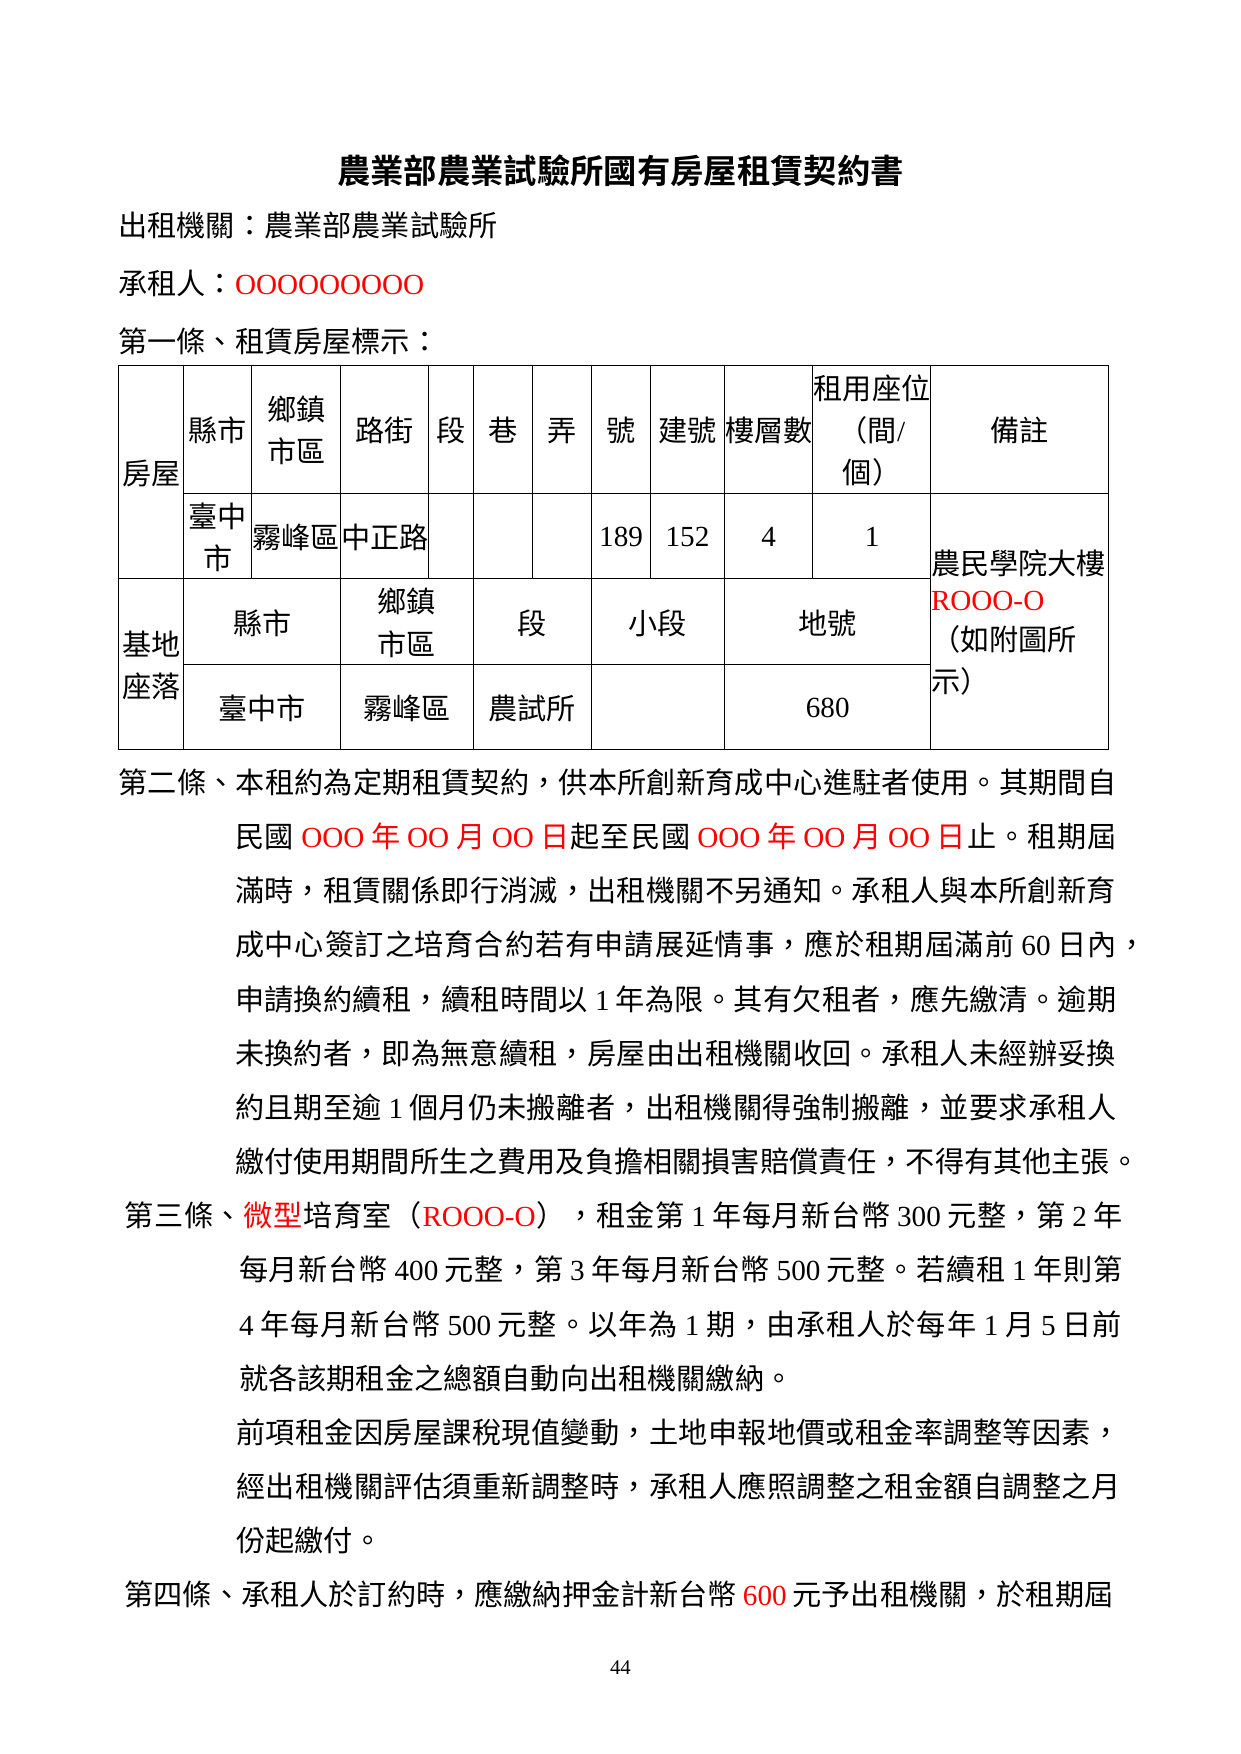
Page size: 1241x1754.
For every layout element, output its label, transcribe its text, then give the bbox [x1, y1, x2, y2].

text 出租機關：農業部農業試驗所 [118, 189, 1122, 248]
table_header 租用座位 （間/個） [813, 366, 930, 492]
table_header 鄉鎮 市區 [252, 366, 340, 492]
table_cell 段 [474, 579, 591, 664]
table_cell 霧峰區 [252, 494, 340, 578]
table_header 建號 [651, 366, 724, 492]
table_header 巷 [474, 366, 532, 492]
table_header 備註 [931, 366, 1108, 492]
table_cell [429, 494, 473, 578]
table_cell [474, 494, 532, 578]
table_cell 基地座落 [119, 579, 183, 749]
text 承租人：OOOOOOOOO [118, 248, 1122, 306]
table_cell 189 [592, 494, 650, 578]
table_cell 4 [725, 494, 812, 578]
table_header 號 [592, 366, 650, 492]
table_cell 農民學院大樓ROOO-O （如附圖所示） [931, 494, 1108, 749]
table_header 房屋 [119, 366, 183, 578]
table_header 縣市 [184, 366, 251, 492]
table_cell 152 [651, 494, 724, 578]
table_cell 農試所 [474, 665, 591, 749]
table_cell 680 [725, 665, 930, 749]
text 第四條、承租人於訂約時，應繳納押金計新台幣600元予出租機關，於租期屆滿時，抵付欠繳租金、拆除地上物或騰空租賃物、損害賠償等費用後，如有賸餘，無息退還；如有不足，由承租人另行支付。 [124, 1562, 1122, 1617]
table_cell 縣市 [184, 579, 340, 664]
text 第三條、微型培育室（ROOO-O），租金第1年每月新台幣300元整，第2年每月新台幣400元整，第3年每月新台幣500元整。若續租1年則第4年每月新台幣500元整。以年為1期，由承租人於每年1月5日前就各該期租金之總額自動向出租機關繳納。 [124, 1183, 1122, 1400]
table_cell 霧峰區 [341, 665, 473, 749]
table_cell [533, 494, 591, 578]
table_cell [592, 665, 724, 749]
text 第一條、租賃房屋標示： [118, 306, 1122, 364]
table_cell 地號 [725, 579, 930, 664]
text 農業部農業試驗所國有房屋租賃契約書 [118, 127, 1122, 189]
text 前項租金因房屋課稅現值變動，土地申報地價或租金率調整等因素，經出租機關評估須重新調整時，承租人應照調整之租金額自調整之月份起繳付。 [236, 1400, 1122, 1562]
table_cell 臺中市 [184, 494, 251, 578]
table_header 路街 [341, 366, 428, 492]
text 第二條、本租約為定期租賃契約，供本所創新育成中心進駐者使用。其期間自民國OOO年OO月OO日起至民國OOO年OO月OO日止。租期屆滿時，租賃關係即行消滅，出租機關不另通知。承租人與本所創新育成中心簽訂之培育合約若有申請展延情事，應於租期屆滿前60日內，申請換約續租，續租時間以1年為限。其有欠租者，應先繳清。逾期未換約者，即為無意續租，房屋由出租機關收回。承租人未經辦妥換約且期至逾1個月仍未搬離者，出租機關得強制搬離，並要求承租人繳付使用期間所生之費用及負擔相關損害賠償責任，不得有其他主張。 [118, 750, 1117, 1183]
table_cell 鄉鎮 市區 [341, 579, 473, 664]
table_cell 臺中市 [184, 665, 340, 749]
table_cell 1 [813, 494, 930, 578]
table_cell 小段 [592, 579, 724, 664]
table_header 段 [429, 366, 473, 492]
table_header 樓層數 [725, 366, 812, 492]
table_header 弄 [533, 366, 591, 492]
table_cell 中正路 [341, 494, 428, 578]
